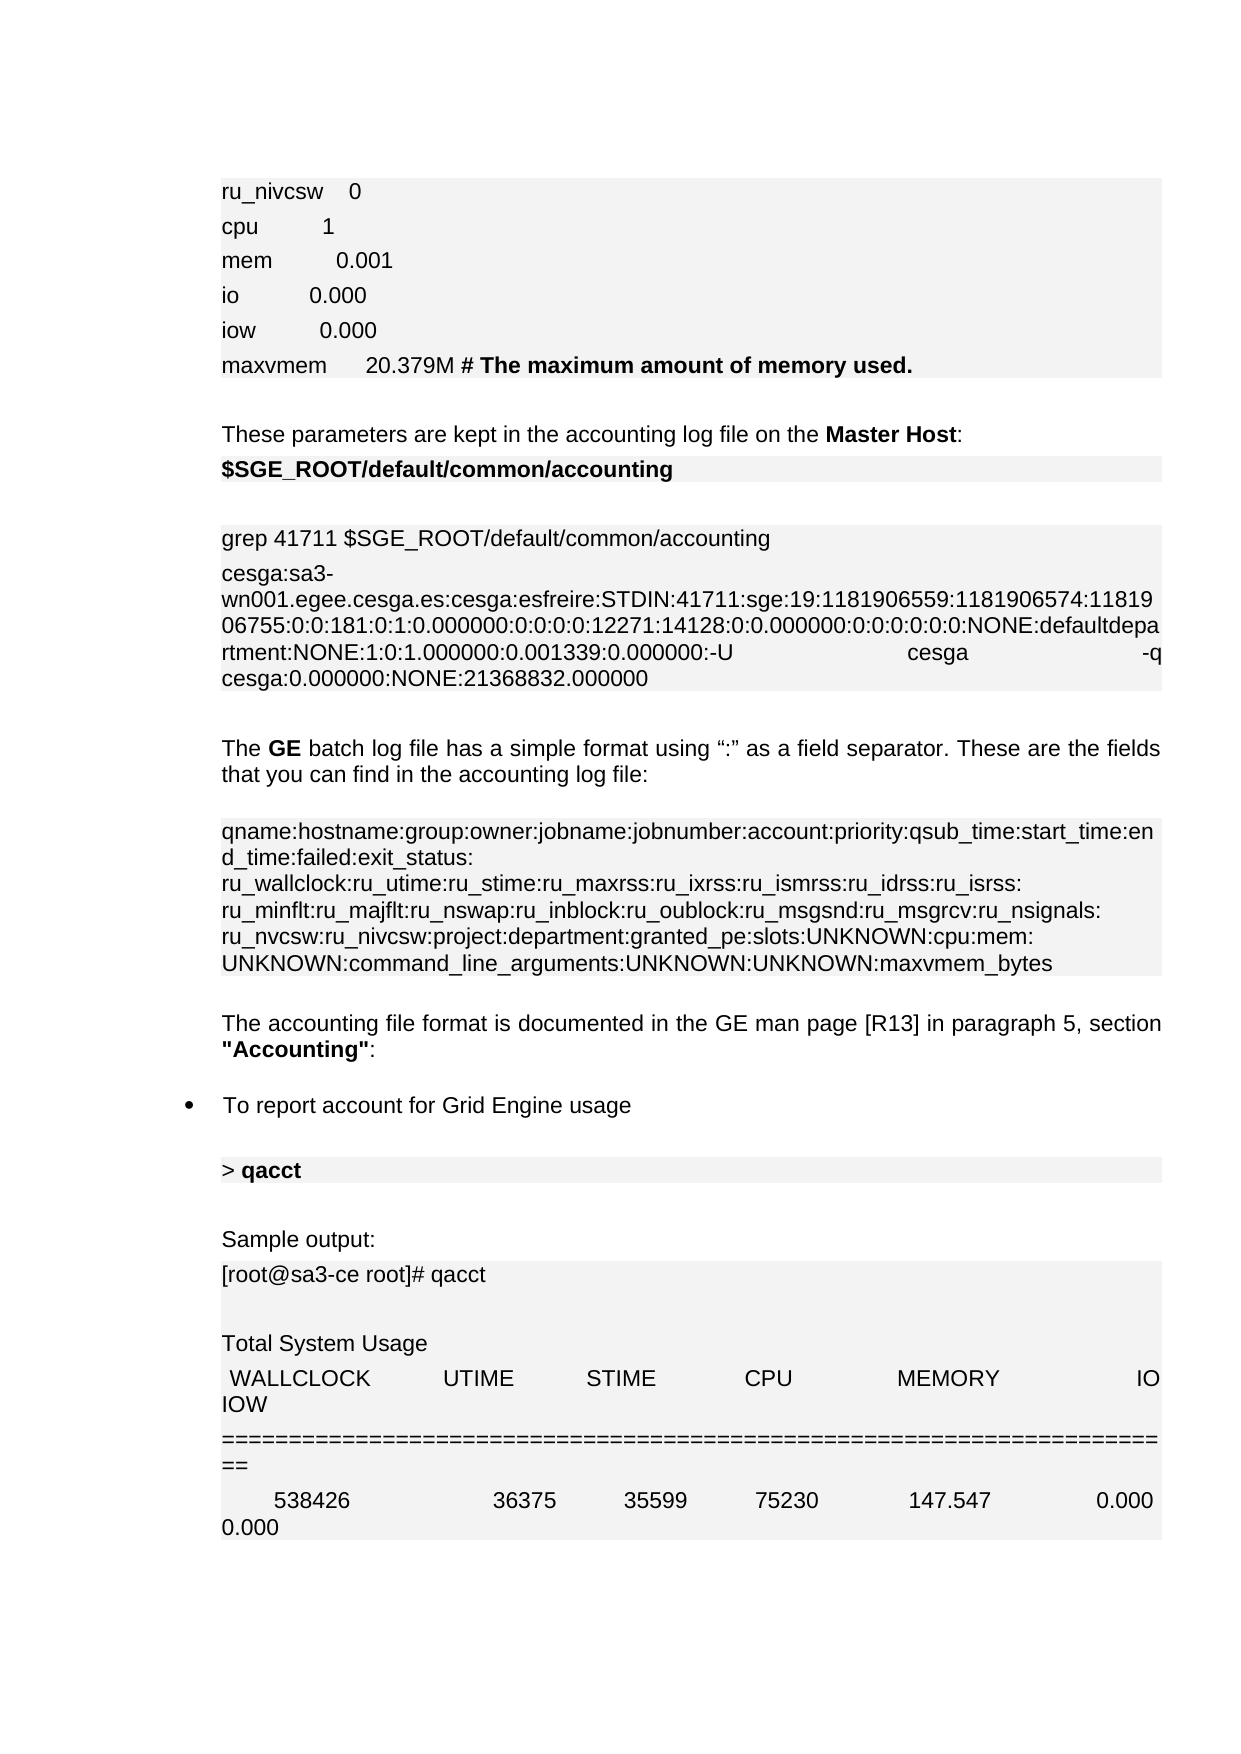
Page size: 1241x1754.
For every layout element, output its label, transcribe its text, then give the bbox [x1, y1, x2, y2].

text mem 0.001 [221, 247, 1162, 274]
text Sample output: [221, 1226, 1162, 1253]
text UNKNOWN:command_line_arguments:UNKNOWN:UNKNOWN:maxvmem_bytes [221, 949, 1162, 976]
text These parameters are kept in the accounting log file on the Master Host: [221, 421, 1162, 447]
text io 0.000 [221, 282, 1162, 308]
text The accounting file format is documented in the GE man page [R13] in paragraph 5, section "Accounting": [221, 1009, 1162, 1062]
text maxvmem 20.379M # The maximum amount of memory used. [221, 352, 1162, 378]
text cesga:sa3-wn001.egee.cesga.es:cesga:esfreire:STDIN:41711:sge:19:1181906559:1181906574:1181906755:0:0:181:0:1:0.000000:0:0:0:0:12271:14128:0:0.000000:0:0:0:0:0:0:NONE:defaultdepartment:NONE:1:0:1.000000:0.001339:0.000000:-U cesga -q cesga:0.000000:NONE:21368832.000000 [221, 560, 1162, 691]
text WALLCLOCK UTIME STIME CPU MEMORY IO IOW [221, 1365, 1162, 1418]
text $SGE_ROOT/default/common/accounting [221, 456, 1162, 482]
text iow 0.000 [221, 317, 1162, 343]
text [root@sa3-ce root]# qacct [221, 1261, 1162, 1287]
text qname:hostname:group:owner:jobname:jobnumber:account:priority:qsub_time:start_time:end_time:failed:exit_status: [221, 818, 1162, 870]
text > qacct [221, 1157, 1162, 1183]
text Total System Usage [221, 1330, 1162, 1357]
text ru_wallclock:ru_utime:ru_stime:ru_maxrss:ru_ixrss:ru_ismrss:ru_idrss:ru_isrss: [221, 870, 1162, 897]
text ru_minflt:ru_majflt:ru_nswap:ru_inblock:ru_oublock:ru_msgsnd:ru_msgrcv:ru_nsignals: [221, 897, 1162, 923]
text ru_nvcsw:ru_nivcsw:project:department:granted_pe:slots:UNKNOWN:cpu:mem: [221, 923, 1162, 949]
text 538426 36375 35599 75230 147.547 0.000 0.000 [221, 1487, 1162, 1540]
text cpu 1 [221, 213, 1162, 239]
list To report account for Grid Engine usage [185, 1092, 1162, 1118]
text The GE batch log file has a simple format using “:” as a field separator. These are the fields that you can find in the accounting log file: [221, 734, 1162, 787]
text grep 41711 $SGE_ROOT/default/common/accounting [221, 525, 1162, 551]
text ======================================================================== [221, 1426, 1162, 1479]
text ru_nivcsw 0 [221, 178, 1162, 204]
